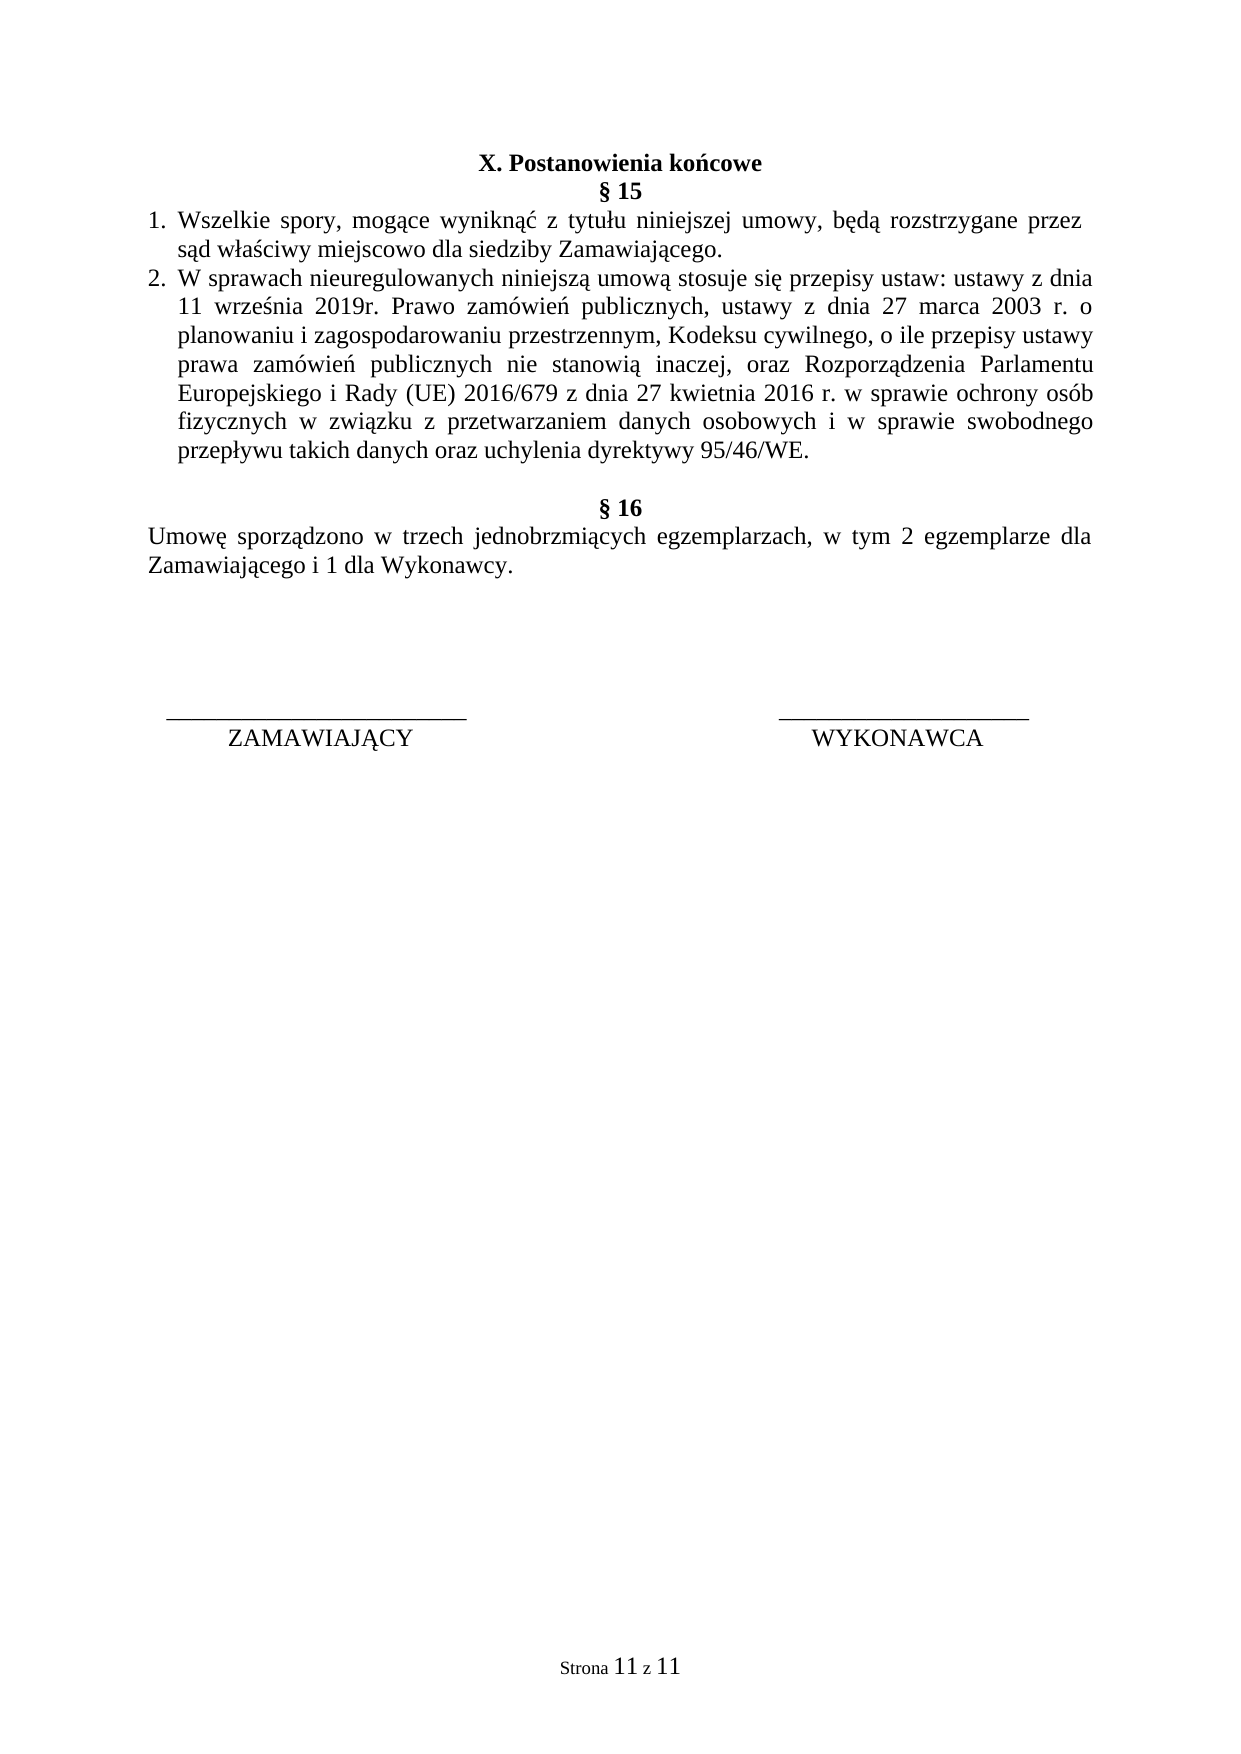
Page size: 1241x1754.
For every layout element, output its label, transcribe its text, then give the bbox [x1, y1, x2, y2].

text § 15 [148, 176, 1093, 205]
list Wszelkie spory, mogące wyniknąć z tytułu niniejszej umowy, będą rozstrzygane przez sąd właściwy miejscowo dla siedziby Zamawiającego. [148, 205, 1083, 263]
text ________________________ ____________________ [148, 694, 1093, 723]
text § 16 [148, 493, 1093, 521]
text Umowę sporządzono w trzech jednobrzmiących egzemplarzach, w tym 2 egzemplarze dla Zamawiającego i 1 dla Wykonawcy. [148, 521, 1093, 579]
text X. Postanowienia końcowe [148, 148, 1093, 176]
list W sprawach nieuregulowanych niniejszą umową stosuje się przepisy ustaw: ustawy z dnia 11 września 2019r. Prawo zamówień publicznych, ustawy z dnia 27 marca 2003 r. o planowaniu i zagospodarowaniu przestrzennym, Kodeksu cywilnego, o ile przepisy ustawy prawa zamówień publicznych nie stanowią inaczej, oraz Rozporządzenia Parlamentu Europejskiego i Rady (UE) 2016/679 z dnia 27 kwietnia 2016 r. w sprawie ochrony osób fizycznych w związku z przetwarzaniem danych osobowych i w sprawie swobodnego przepływu takich danych oraz uchylenia dyrektywy 95/46/WE. [148, 263, 1094, 464]
text ZAMAWIAJĄCY WYKONAWCA [148, 723, 1093, 751]
